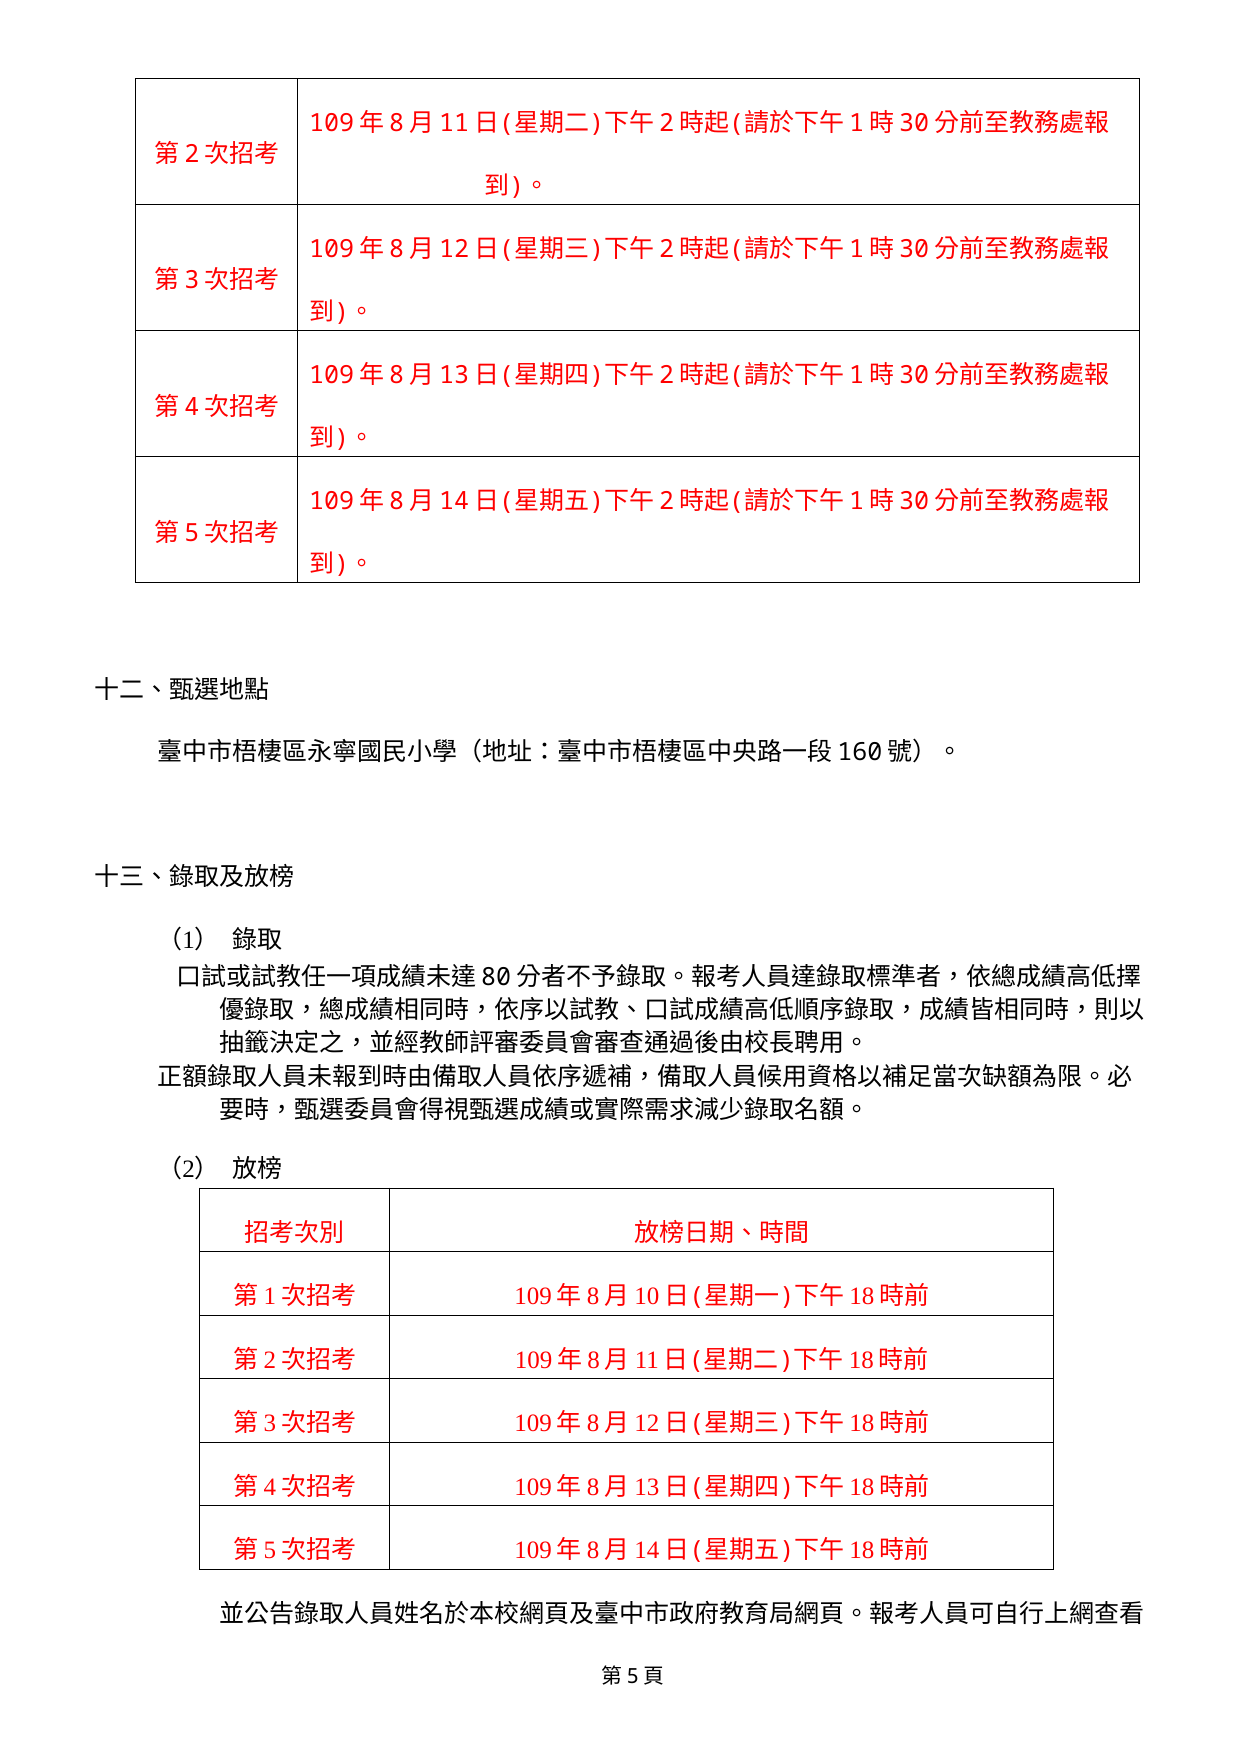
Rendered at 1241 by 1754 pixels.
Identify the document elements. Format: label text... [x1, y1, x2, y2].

table_cell 第2次招考 [136, 79, 297, 204]
table_cell 109年8月12日(星期三)下午18時前 [390, 1379, 1053, 1442]
table_cell 第5次招考 [200, 1506, 389, 1569]
table_header 招考次別 [200, 1189, 389, 1251]
table_cell 第4次招考 [136, 331, 297, 456]
table_header 放榜日期、時間 [390, 1189, 1053, 1251]
table_cell 109年8月10日(星期一)下午18時前 [390, 1252, 1053, 1314]
table_cell 109年8月13日(星期四)下午2時起(請於下午1時30分前至教務處報到)。 [298, 331, 1139, 456]
text 十二、甄選地點 [94, 646, 1146, 708]
table_cell 第4次招考 [200, 1443, 389, 1505]
text 臺中市梧棲區永寧國民小學（地址：臺中市梧棲區中央路一段160號）。 [157, 708, 1146, 771]
list 錄取 [157, 896, 1146, 958]
table_cell 109年8月14日(星期五)下午18時前 [390, 1506, 1053, 1569]
table_cell 109年8月11日(星期二)下午18時前 [390, 1316, 1053, 1378]
text 口試或試教任一項成績未達80分者不予錄取。報考人員達錄取標準者，依總成績高低擇優錄取，總成績相同時，依序以試教、口試成績高低順序錄取，成績皆相同時，則以抽籤決定之，並經教師評審委員會審查通過後由校長聘用。 [132, 958, 1146, 1058]
table_cell 第3次招考 [200, 1379, 389, 1442]
table_cell 109年8月12日(星期三)下午2時起(請於下午1時30分前至教務處報到)。 [298, 205, 1139, 330]
list 放榜 [157, 1125, 1146, 1187]
text 十三、錄取及放榜 [94, 833, 1146, 896]
table_cell 109年8月11日(星期二)下午2時起(請於下午1時30分前至教務處報到)。 [298, 79, 1139, 204]
table_cell 109年8月13日(星期四)下午18時前 [390, 1443, 1053, 1505]
text 並公告錄取人員姓名於本校網頁及臺中市政府教育局網頁。報考人員可自行上網查看 [219, 1570, 1146, 1632]
table_cell 第5次招考 [136, 457, 297, 582]
table_cell 第2次招考 [200, 1316, 389, 1378]
table_cell 109年8月14日(星期五)下午2時起(請於下午1時30分前至教務處報到)。 [298, 457, 1139, 582]
text 正額錄取人員未報到時由備取人員依序遞補，備取人員候用資格以補足當次缺額為限。必要時，甄選委員會得視甄選成績或實際需求減少錄取名額。 [94, 1058, 1146, 1125]
table_cell 第3次招考 [136, 205, 297, 330]
table_cell 第1次招考 [200, 1252, 389, 1314]
